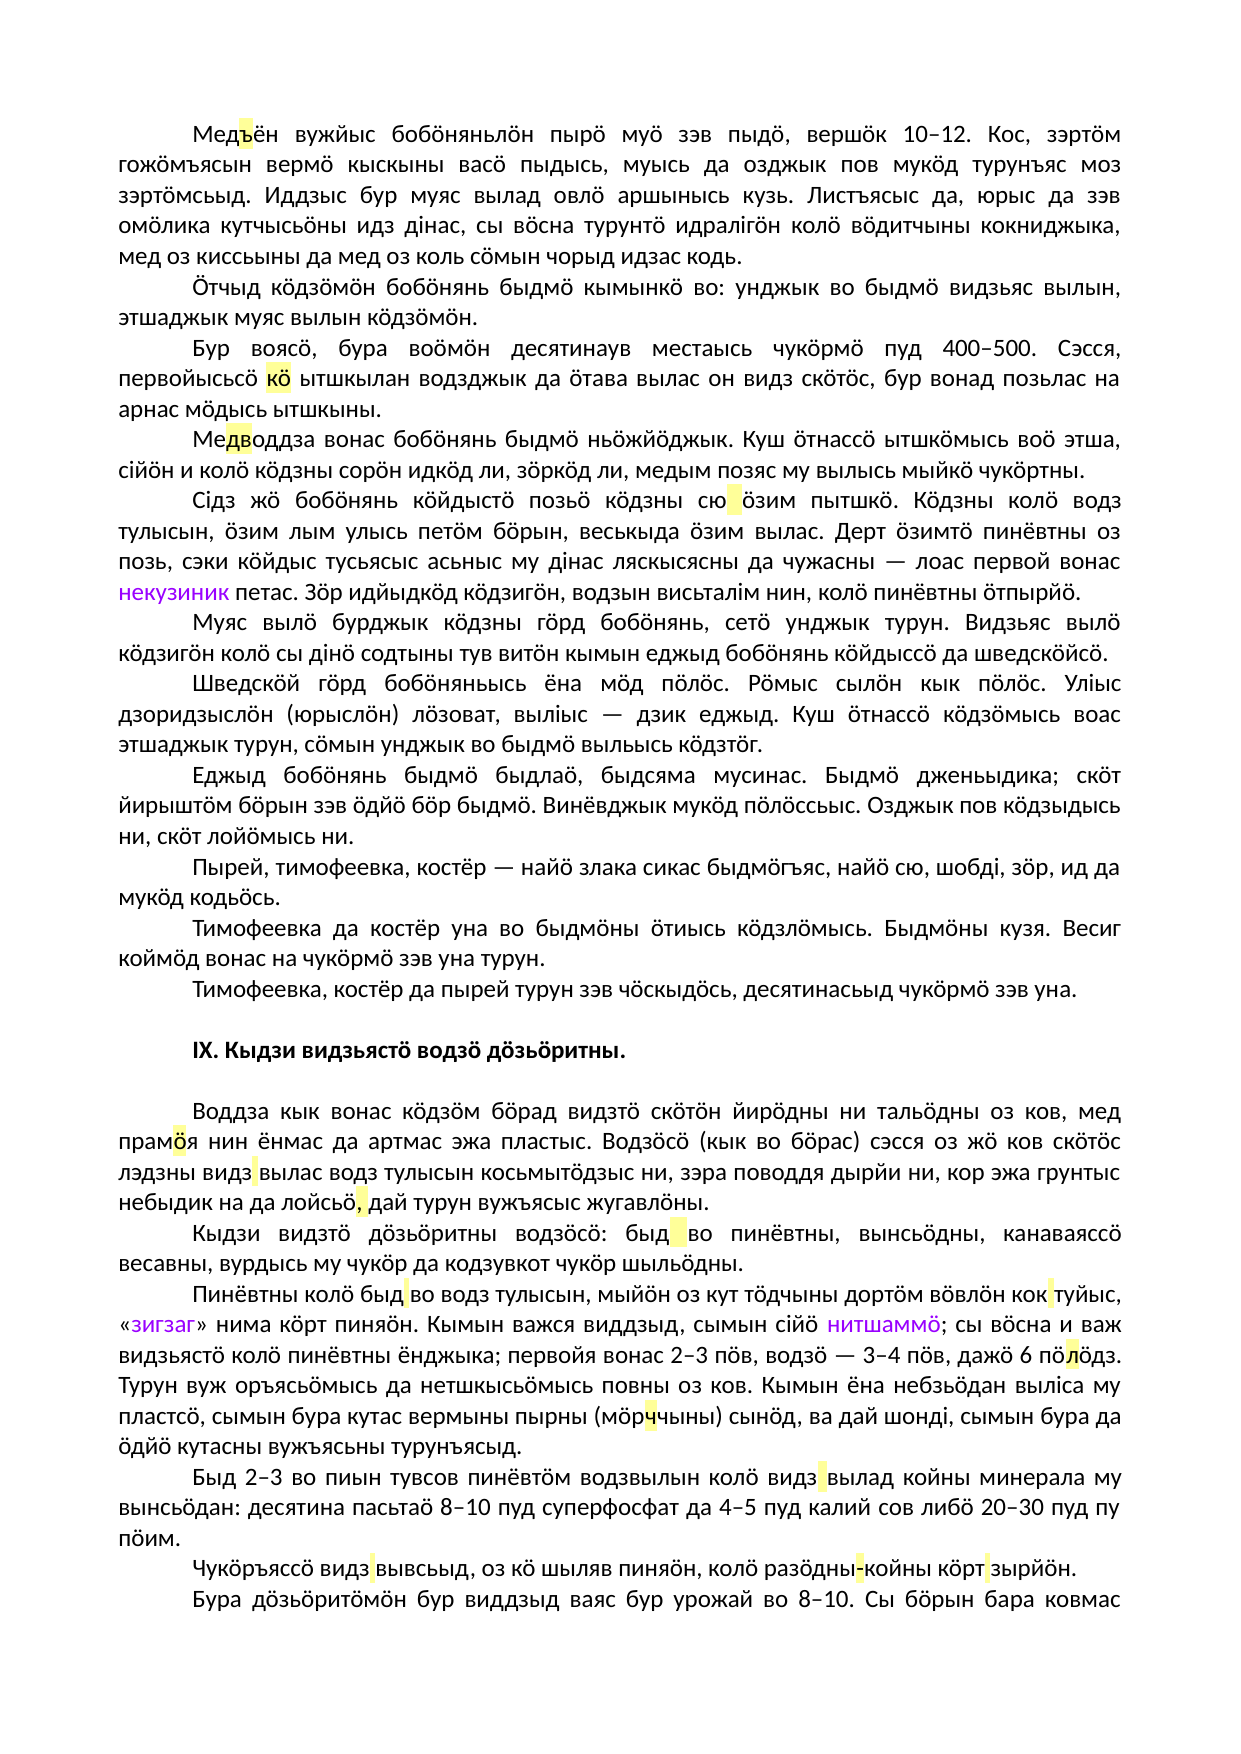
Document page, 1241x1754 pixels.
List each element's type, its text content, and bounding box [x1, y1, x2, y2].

text Ӧтчыд кӧдзӧмӧн бобӧнянь быдмӧ кымынкӧ во: унджык во быдмӧ видзьяс вылын, этшаджык муяс вылын кӧдзӧмӧн. [118, 271, 1122, 332]
text Бура дӧзьӧритӧмӧн бур виддзыд ваяс бур урожай во 8–10. Сы бӧрын бара ковмас [118, 1583, 1122, 1614]
text Чукӧръяссӧ видз вывсьыд, оз кӧ шыляв пиняӧн, колӧ разӧдны-койны кӧрт зырйӧн. [118, 1553, 1122, 1583]
text Пинёвтны колӧ быд во водз тулысын, мыйӧн оз кут тӧдчыны дортӧм вӧвлӧн кок туйыс, «зигзаг» нима кӧрт пиняӧн. Кымын важся виддзыд, сымын сійӧ нитшаммӧ; сы вӧсна и важ видзьястӧ колӧ пинёвтны ёнджыка; первойя вонас 2–3 пӧв, водзӧ — 3–4 пӧв, дажӧ 6 пӧлӧдз. Турун вуж оръясьӧмысь да нетшкысьӧмысь повны оз ков. Кымын ёна небзьӧдан выліса му пластсӧ, сымын бура кутас вермыны пырны (мӧрччыны) сынӧд, ва дай шонді, сымын бура да ӧдйӧ кутасны вужъясьны турунъясыд. [118, 1278, 1122, 1461]
text Тимофеевка да костёр уна во быдмӧны ӧтиысь кӧдзлӧмысь. Быдмӧны кузя. Весиг коймӧд вонас на чукӧрмӧ зэв уна турун. [118, 912, 1122, 973]
text Шведскӧй гӧрд бобӧняньысь ёна мӧд пӧлӧс. Рӧмыс сылӧн кык пӧлӧс. Уліыс дзоридзыслӧн (юрыслӧн) лӧзоват, выліыс — дзик еджыд. Куш ӧтнассӧ кӧдзӧмысь воас этшаджык турун, сӧмын унджык во быдмӧ выльысь кӧдзтӧг. [118, 667, 1122, 759]
text Бур воясӧ, бура воӧмӧн десятинаув местаысь чукӧрмӧ пуд 400–500. Сэсся, первойысьсӧ кӧ ытшкылан водзджык да ӧтава вылас он видз скӧтӧс, бур вонад позьлас на арнас мӧдысь ытшкыны. [118, 332, 1122, 423]
text Воддза кык вонас кӧдзӧм бӧрад видзтӧ скӧтӧн йирӧдны ни тальӧдны оз ков, мед прамӧя нин ёнмас да артмас эжа пластыс. Водзӧсӧ (кык во бӧрас) сэсся оз жӧ ков скӧтӧс лэдзны видз вылас водз тулысын косьмытӧдзыс ни, зэра поводдя дырйи ни, кор эжа грунтыс небыдик на да лойсьӧ, дай турун вужъясыс жугавлӧны. [118, 1095, 1122, 1217]
text Быд 2–3 во пиын тувсов пинёвтӧм водзвылын колӧ видз вылад койны минерала му вынсьӧдан: десятина пасьтаӧ 8–10 пуд суперфосфат да 4–5 пуд калий сов либӧ 20–30 пуд пу пӧим. [118, 1461, 1122, 1553]
text ІХ. Кыдзи видзьястӧ водзӧ дӧзьӧритны. [118, 1034, 1122, 1064]
text Пырей, тимофеевка, костёр — найӧ злака сикас быдмӧгъяс, найӧ сю, шобді, зӧр, ид да мукӧд кодьӧсь. [118, 851, 1122, 912]
text Медъён вужйыс бобӧняньлӧн пырӧ муӧ зэв пыдӧ, вершӧк 10–12. Кос, зэртӧм гожӧмъясын вермӧ кыскыны васӧ пыдысь, муысь да озджык пов мукӧд турунъяс моз зэртӧмсьыд. Иддзыс бур муяс вылад овлӧ аршынысь кузь. Листъясыс да, юрыс да зэв омӧлика кутчысьӧны идз дінас, сы вӧсна турунтӧ идралігӧн колӧ вӧдитчыны кокниджыка, мед оз киссьыны да мед оз коль сӧмын чорыд идзас кодь. [118, 118, 1122, 271]
text Еджыд бобӧнянь быдмӧ быдлаӧ, быдсяма мусинас. Быдмӧ дженьыдика; скӧт йирыштӧм бӧрын зэв ӧдйӧ бӧр быдмӧ. Винёвджык мукӧд пӧлӧссьыс. Озджык пов кӧдзыдысь ни, скӧт лойӧмысь ни. [118, 759, 1122, 851]
text Тимофеевка, костёр да пырей турун зэв чӧскыдӧсь, десятинасьыд чукӧрмӧ зэв уна. [118, 973, 1122, 1003]
text Сідз жӧ бобӧнянь кӧйдыстӧ позьӧ кӧдзны сю ӧзим пытшкӧ. Кӧдзны колӧ водз тулысын, ӧзим лым улысь петӧм бӧрын, веськыда ӧзим вылас. Дерт ӧзимтӧ пинёвтны оз позь, сэки кӧйдыс тусьясыс асьныс му дінас ляскысясны да чужасны — лоас первой вонас некузиник петас. Зӧр идйыдкӧд кӧдзигӧн, водзын висьталім нин, колӧ пинёвтны ӧтпырйӧ. [118, 484, 1122, 606]
text Медводдза вонас бобӧнянь быдмӧ ньӧжйӧджык. Куш ӧтнассӧ ытшкӧмысь воӧ этша, сійӧн и колӧ кӧдзны сорӧн идкӧд ли, зӧркӧд ли, медым позяс му вылысь мыйкӧ чукӧртны. [118, 423, 1122, 484]
text Кыдзи видзтӧ дӧзьӧритны водзӧсӧ: быд во пинёвтны, вынсьӧдны, канаваяссӧ весавны, вурдысь му чукӧр да кодзувкот чукӧр шыльӧдны. [118, 1217, 1122, 1278]
text Муяс вылӧ бурджык кӧдзны гӧрд бобӧнянь, сетӧ унджык турун. Видзьяс вылӧ кӧдзигӧн колӧ сы дінӧ содтыны тув витӧн кымын еджыд бобӧнянь кӧйдыссӧ да шведскӧйсӧ. [118, 606, 1122, 667]
